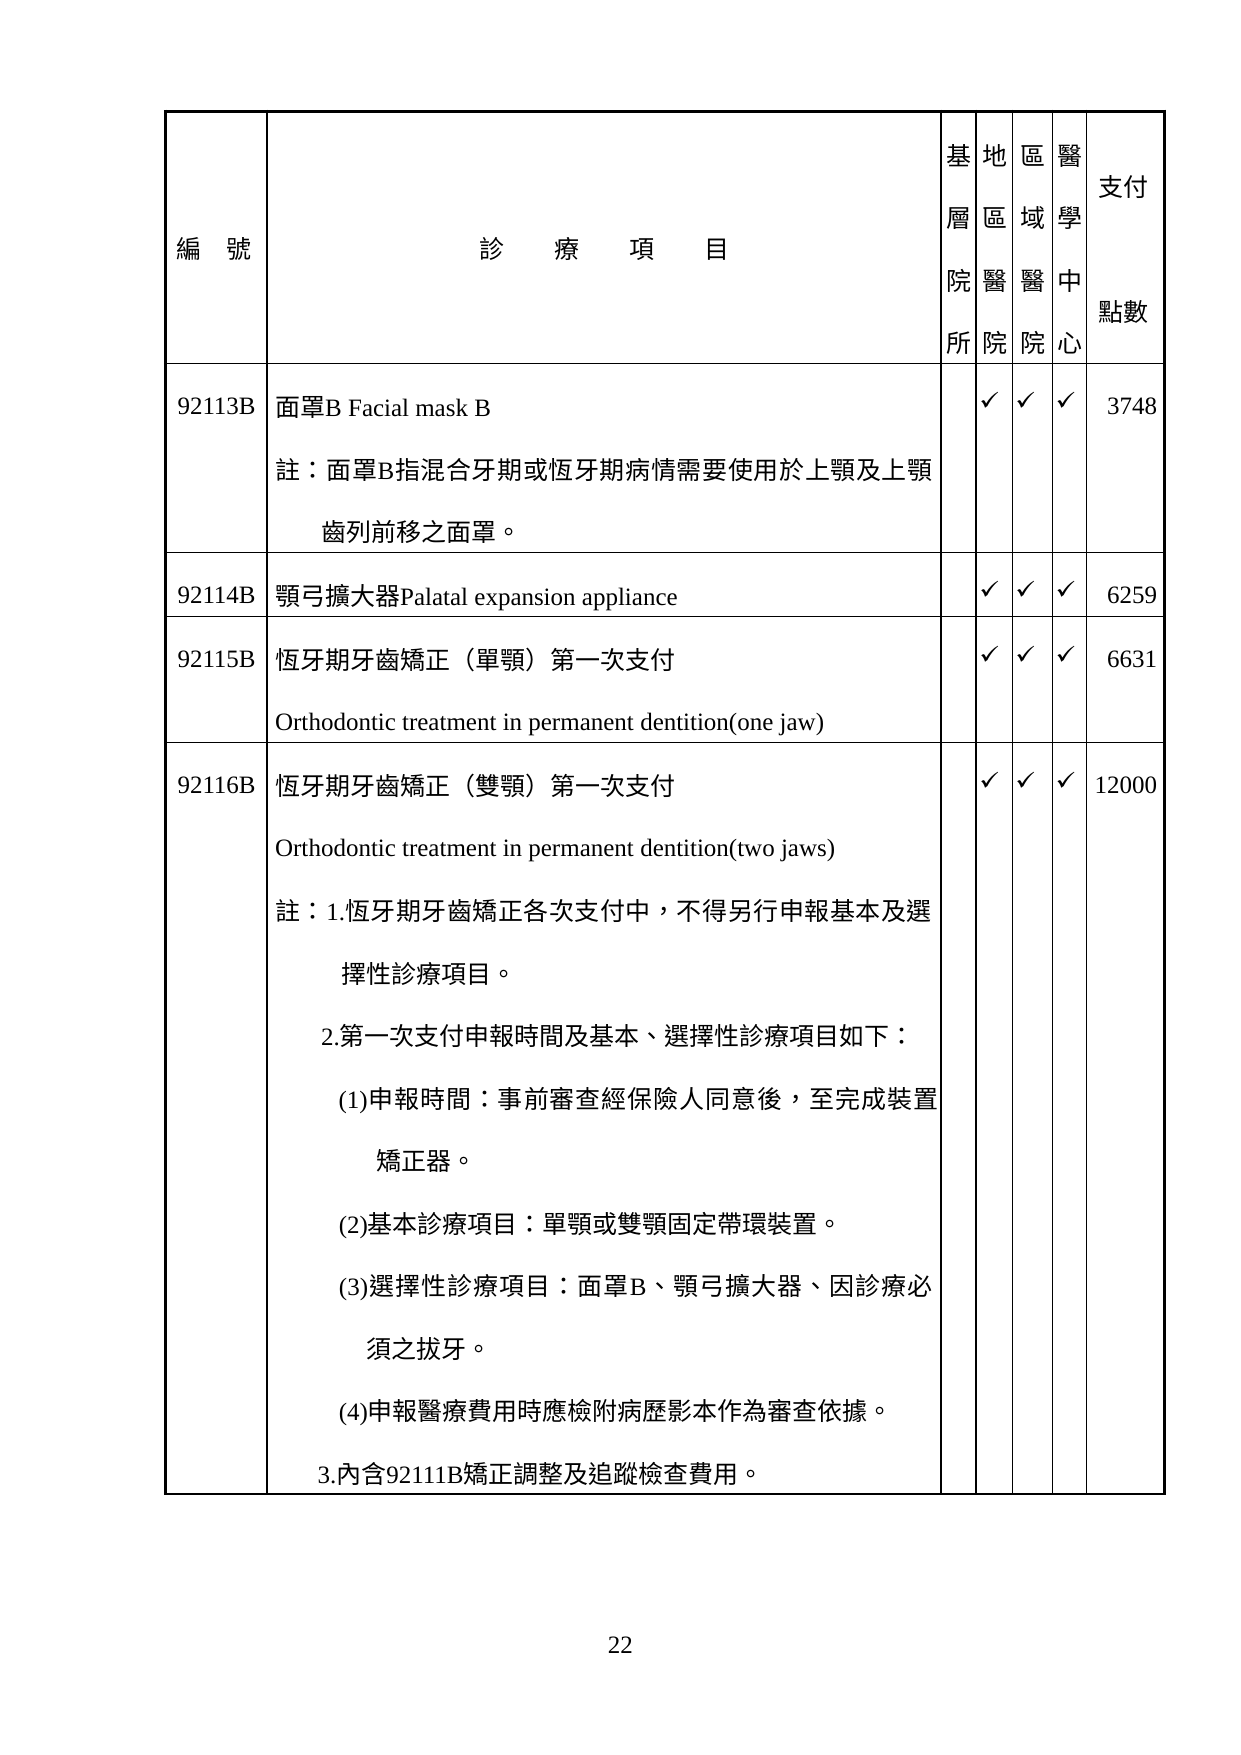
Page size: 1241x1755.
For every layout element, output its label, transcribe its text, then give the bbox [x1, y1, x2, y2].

table_cell [942, 617, 975, 742]
table_cell 12000 [1087, 743, 1163, 1493]
table_cell  [977, 743, 1012, 1493]
table_header 支付 點數 [1087, 113, 1163, 363]
table_cell 92114B [167, 553, 266, 616]
table_cell  [1053, 553, 1086, 616]
table_cell [942, 553, 975, 616]
table_cell 顎弓擴大器Palatal expansion appliance [268, 553, 940, 616]
table_cell 92115B [167, 617, 266, 742]
table_header 醫 學 中 心 [1053, 113, 1086, 363]
table_header 地 區 醫 院 [977, 113, 1012, 363]
table_cell 92116B [167, 743, 266, 1493]
table_cell  [1013, 743, 1052, 1493]
table_cell  [1013, 553, 1052, 616]
table_cell  [1053, 743, 1086, 1493]
table_header 編 號 [167, 113, 266, 363]
table_header 基 層 院 所 [942, 113, 975, 363]
table_header 區 域 醫 院 [1013, 113, 1052, 363]
table_cell 恆牙期牙齒矯正（單顎）第一次支付 Orthodontic treatment in permanent dentition(one jaw) [268, 617, 940, 742]
table_cell  [977, 553, 1012, 616]
table_header 診 療 項 目 [268, 113, 940, 363]
table_cell 6259 [1087, 553, 1163, 616]
table_cell  [1053, 617, 1086, 742]
table_cell 恆牙期牙齒矯正（雙顎）第一次支付 Orthodontic treatment in permanent dentition(two jaws) 註：1.恆牙期牙齒矯正各次支付中，不得另行申報基本及選擇性診療項目。 2.第一次支付申報時間及基本、選擇性診療項目如下： (1)申報時間：事前審查經保險人同意後，至完成裝置矯正器。 (2)基本診療項目：單顎或雙顎固定帶環裝置。 (3)選擇性診療項目：面罩B、顎弓擴大器、因診療必須之拔牙。 (4)申報醫療費用時應檢附病歷影本作為審查依據。 3.內含92111B矯正調整及追蹤檢查費用。 [268, 743, 940, 1493]
table_cell 面罩B Facial mask B 註：面罩B指混合牙期或恆牙期病情需要使用於上顎及上顎齒列前移之面罩。 [268, 364, 940, 552]
table_cell  [1013, 364, 1052, 552]
table_cell 3748 [1087, 364, 1163, 552]
table_cell 92113B [167, 364, 266, 552]
table_cell [942, 743, 975, 1493]
table_cell  [977, 364, 1012, 552]
table_cell [942, 364, 975, 552]
table_cell 6631 [1087, 617, 1163, 742]
table_cell  [977, 617, 1012, 742]
table_cell  [1013, 617, 1052, 742]
table_cell  [1053, 364, 1086, 552]
